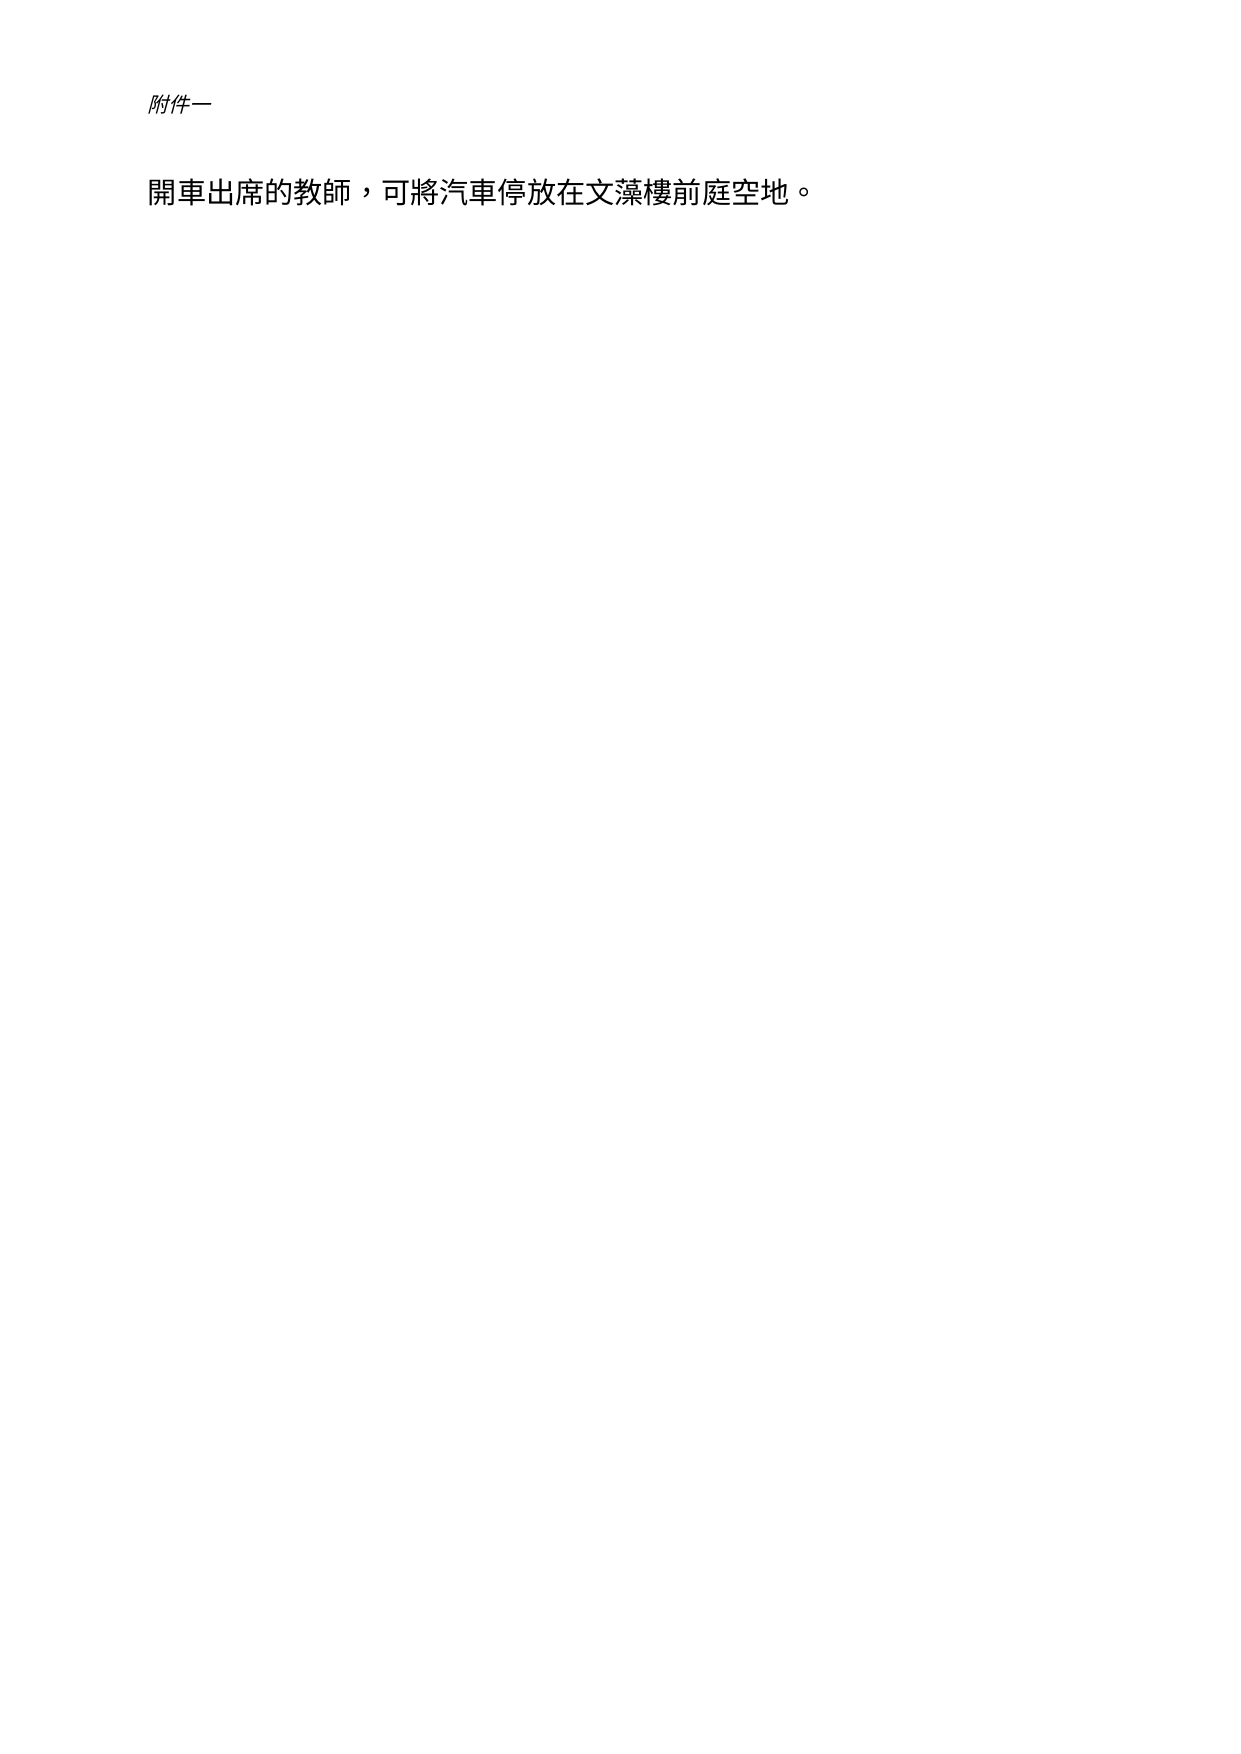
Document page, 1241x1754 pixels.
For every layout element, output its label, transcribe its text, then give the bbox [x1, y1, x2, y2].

text 開車出席的教師，可將汽車停放在文藻樓前庭空地。 [148, 149, 1092, 212]
